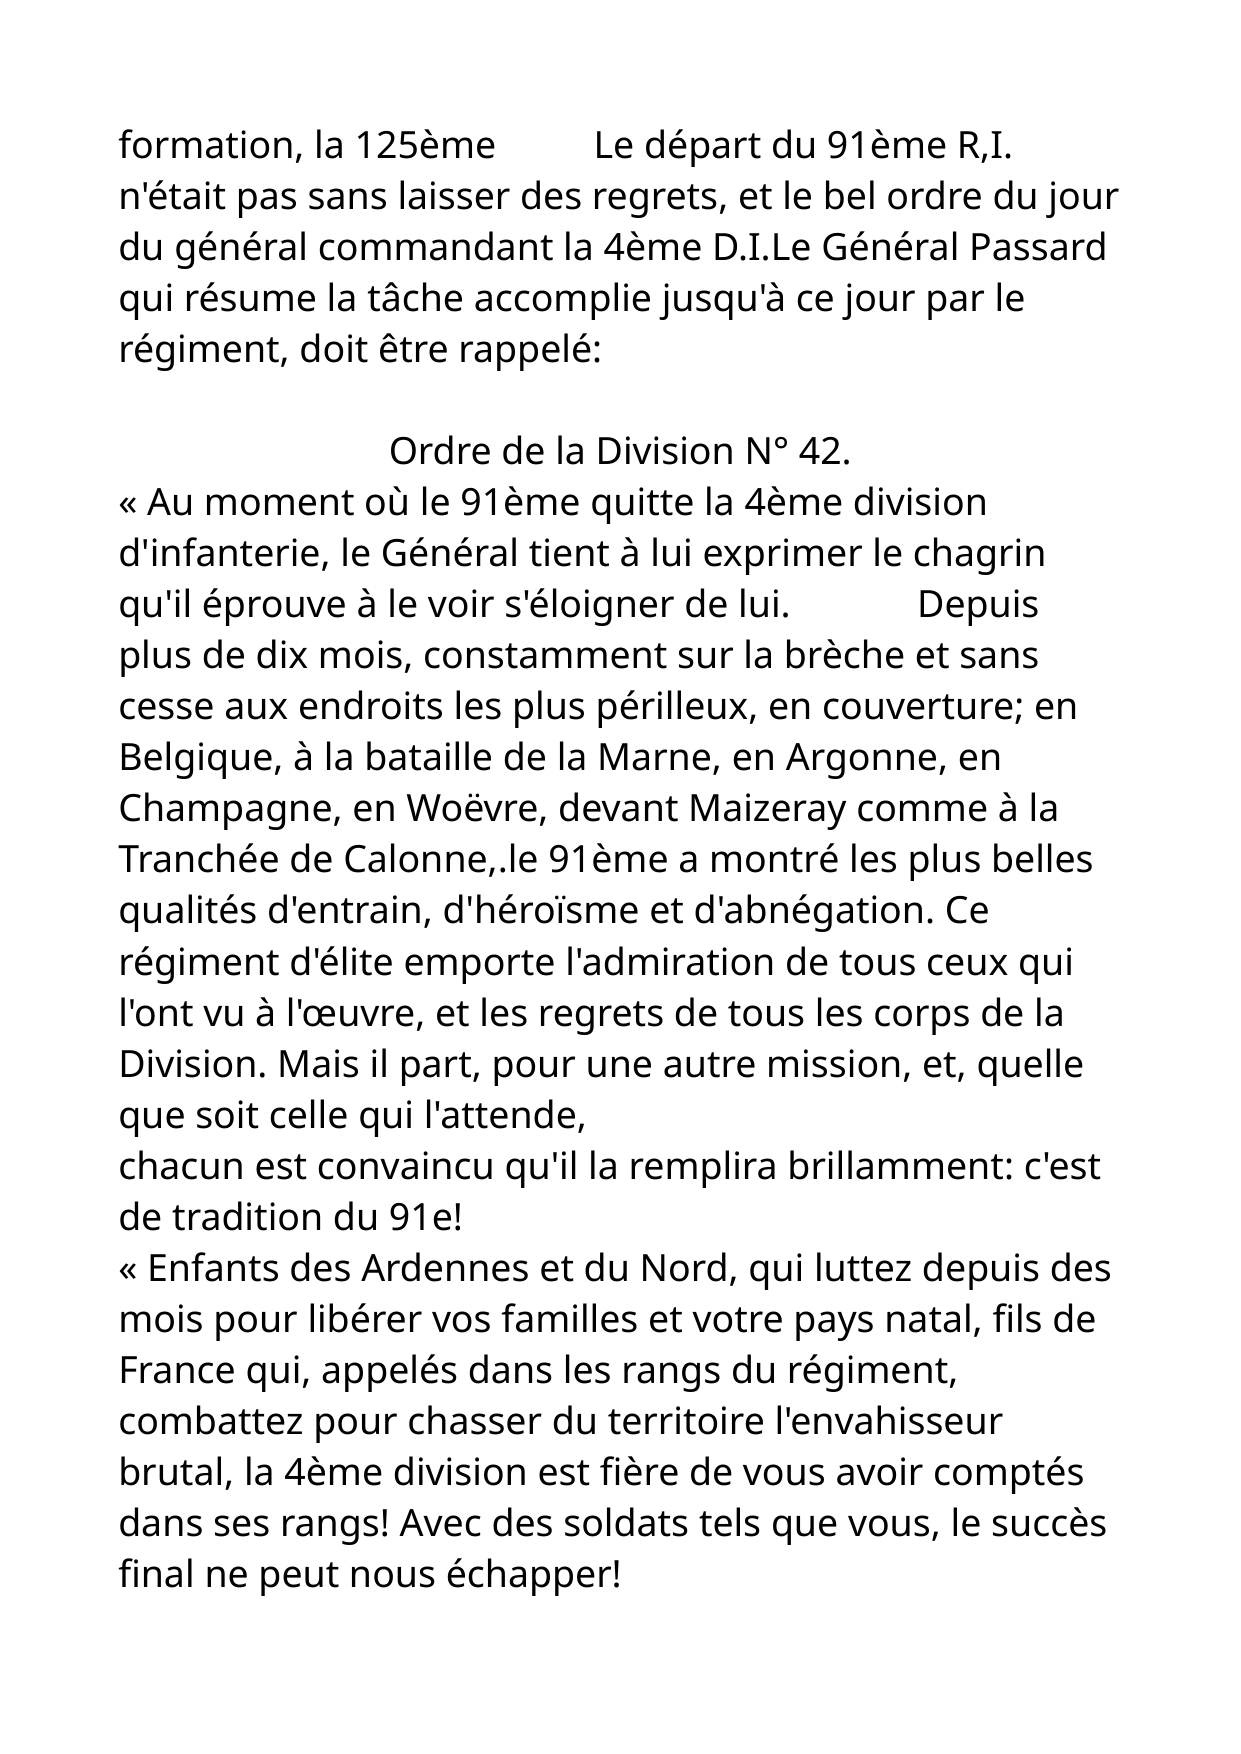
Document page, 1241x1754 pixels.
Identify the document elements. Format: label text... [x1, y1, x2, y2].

text « Enfants des Ardennes et du Nord, qui luttez depuis des mois pour libérer vos familles et votre pays natal, fils de France qui, appelés dans les rangs du régiment, combattez pour chasser du territoire l'envahisseur brutal, la 4ème division est fière de vous avoir comptés dans ses rangs! Avec des soldats tels que vous, le succès final ne peut nous échapper! [118, 1241, 1122, 1598]
text formation, la 125ème Le départ du 91ème R,I. n'était pas sans laisser des regrets, et le bel ordre du jour du général commandant la 4ème D.I.Le Général Passard qui résume la tâche accomplie jusqu'à ce jour par le régiment, doit être rappelé: [118, 118, 1122, 373]
text chacun est convaincu qu'il la remplira brillamment: c'est de tradition du 91e! [118, 1139, 1122, 1241]
text Ordre de la Division N° 42. [118, 424, 1122, 475]
text « Au moment où le 91ème quitte la 4ème division d'infanterie, le Général tient à lui exprimer le chagrin qu'il éprouve à le voir s'éloigner de lui. Depuis plus de dix mois, constamment sur la brèche et sans cesse aux endroits les plus périlleux, en couverture; en Belgique, à la bataille de la Marne, en Argonne, en Champagne, en Woëvre, devant Maizeray comme à la Tranchée de Calonne,.le 91ème a montré les plus belles qualités d'entrain, d'héroïsme et d'abnégation. Ce régiment d'élite emporte l'admiration de tous ceux qui l'ont vu à l'œuvre, et les regrets de tous les corps de la Division. Mais il part, pour une autre mission, et, quelle que soit celle qui l'attende, [118, 475, 1122, 1139]
